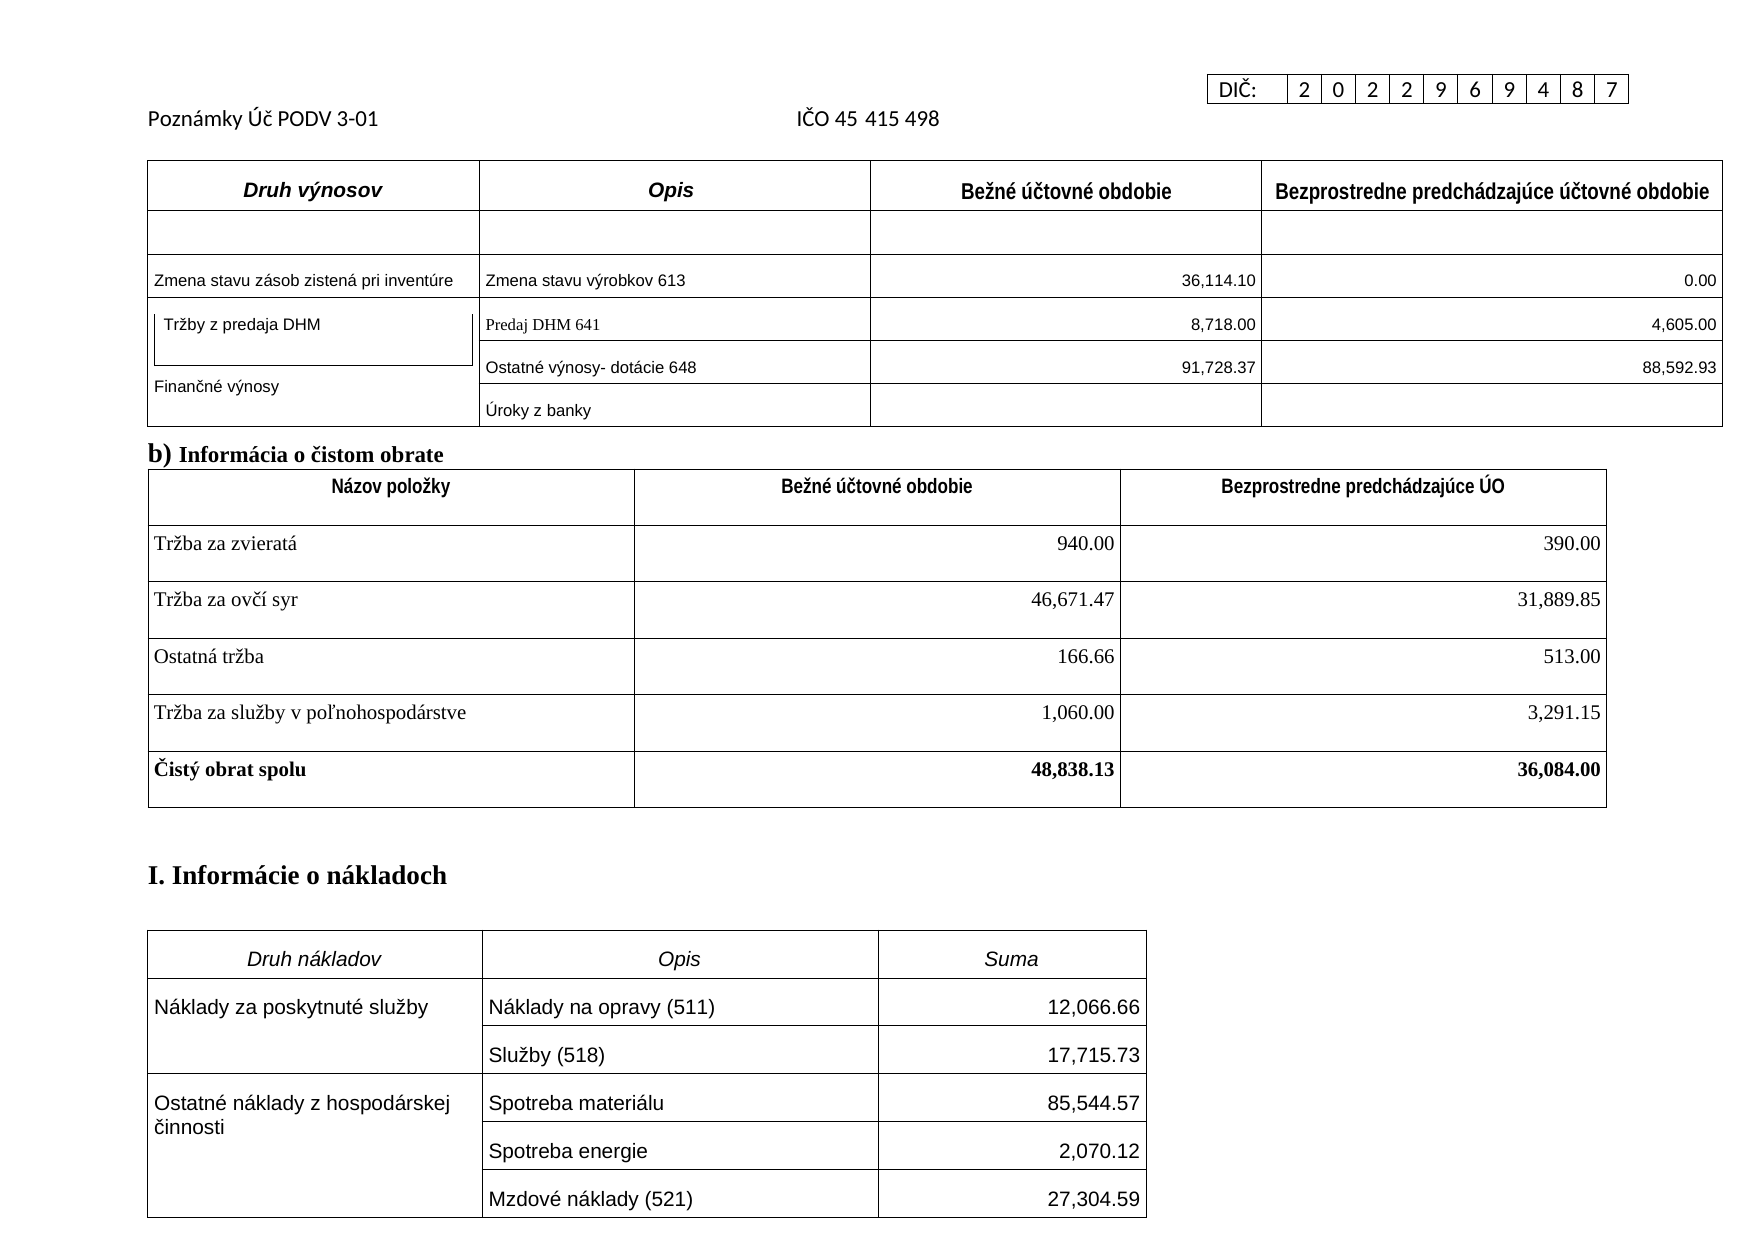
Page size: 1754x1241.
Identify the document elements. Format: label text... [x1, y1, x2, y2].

table_cell Náklady na opravy (511) [483, 979, 878, 1025]
table_cell 3 291,15 [1121, 695, 1606, 751]
table_header Bežné účtovné obdobie [635, 470, 1120, 525]
table_header Bežné účtovné obdobie [871, 161, 1261, 210]
text I. Informácie o nákladoch [148, 859, 1606, 890]
table_cell Služby (518) [483, 1026, 878, 1073]
table_cell 91 728,37 [871, 341, 1261, 383]
table_cell Tržby z predaja DHM Finančné výnosy [148, 298, 479, 426]
table_cell 46 671,47 [635, 582, 1120, 638]
table_cell 36 114,10 [871, 255, 1261, 297]
table_cell [1262, 211, 1722, 253]
table_cell Náklady za poskytnuté služby [148, 979, 482, 1073]
table_header Opis [480, 161, 870, 210]
table_cell [871, 384, 1261, 426]
table_header Suma [879, 931, 1146, 977]
table_cell 31 889,85 [1121, 582, 1606, 638]
table_cell [871, 211, 1261, 253]
table_header Názov položky [149, 470, 634, 525]
table_header Bezprostredne predchádzajúce účtovné obdobie [1262, 161, 1722, 210]
table_cell 27 304,59 [879, 1170, 1146, 1217]
table_cell 17 715,73 [879, 1026, 1146, 1073]
table_cell Ostatné náklady z hospodárskej činnosti [148, 1074, 482, 1217]
table_cell Tržba za služby v poľnohospodárstve [149, 695, 634, 751]
table_cell Ostatné výnosy- dotácie 648 [480, 341, 870, 383]
table_cell Tržba za ovčí syr [149, 582, 634, 638]
table_cell 513,00 [1121, 639, 1606, 694]
table_cell 36 084,00 [1121, 752, 1606, 807]
table_cell 8 718,00 [871, 298, 1261, 340]
table_header Bezprostredne predchádzajúce ÚO [1121, 470, 1606, 525]
table_cell 48 838,13 [635, 752, 1120, 807]
table_cell 0,00 [1262, 255, 1722, 297]
table_cell Mzdové náklady (521) [483, 1170, 878, 1217]
table_cell Zmena stavu výrobkov 613 [480, 255, 870, 297]
table_cell [480, 211, 870, 253]
table_cell 85 544,57 [879, 1074, 1146, 1121]
table_cell 12 066,66 [879, 979, 1146, 1025]
table_cell 940,00 [635, 526, 1120, 581]
table_header Druh výnosov [148, 161, 479, 210]
table_cell 1 060,00 [635, 695, 1120, 751]
table_cell Ostatná tržba [149, 639, 634, 694]
table_cell Zmena stavu zásob zistená pri inventúre [148, 255, 479, 297]
table_cell Čistý obrat spolu [149, 752, 634, 807]
table_cell Predaj DHM 641 [480, 298, 870, 340]
table_cell 4 605,00 [1262, 298, 1722, 340]
table_cell 166,66 [635, 639, 1120, 694]
table_cell Úroky z banky [480, 384, 870, 426]
table_cell 88 592,93 [1262, 341, 1722, 383]
table_cell 2 070,12 [879, 1122, 1146, 1169]
table_header Druh nákladov [148, 931, 482, 977]
text b) Informácia o čistom obrate [148, 437, 1606, 468]
table_cell Spotreba materiálu [483, 1074, 878, 1121]
table_cell [148, 211, 479, 253]
table_cell Spotreba energie [483, 1122, 878, 1169]
table_cell [1262, 384, 1722, 426]
table_header Opis [483, 931, 878, 977]
table_cell Tržba za zvieratá [149, 526, 634, 581]
table_cell 390,00 [1121, 526, 1606, 581]
